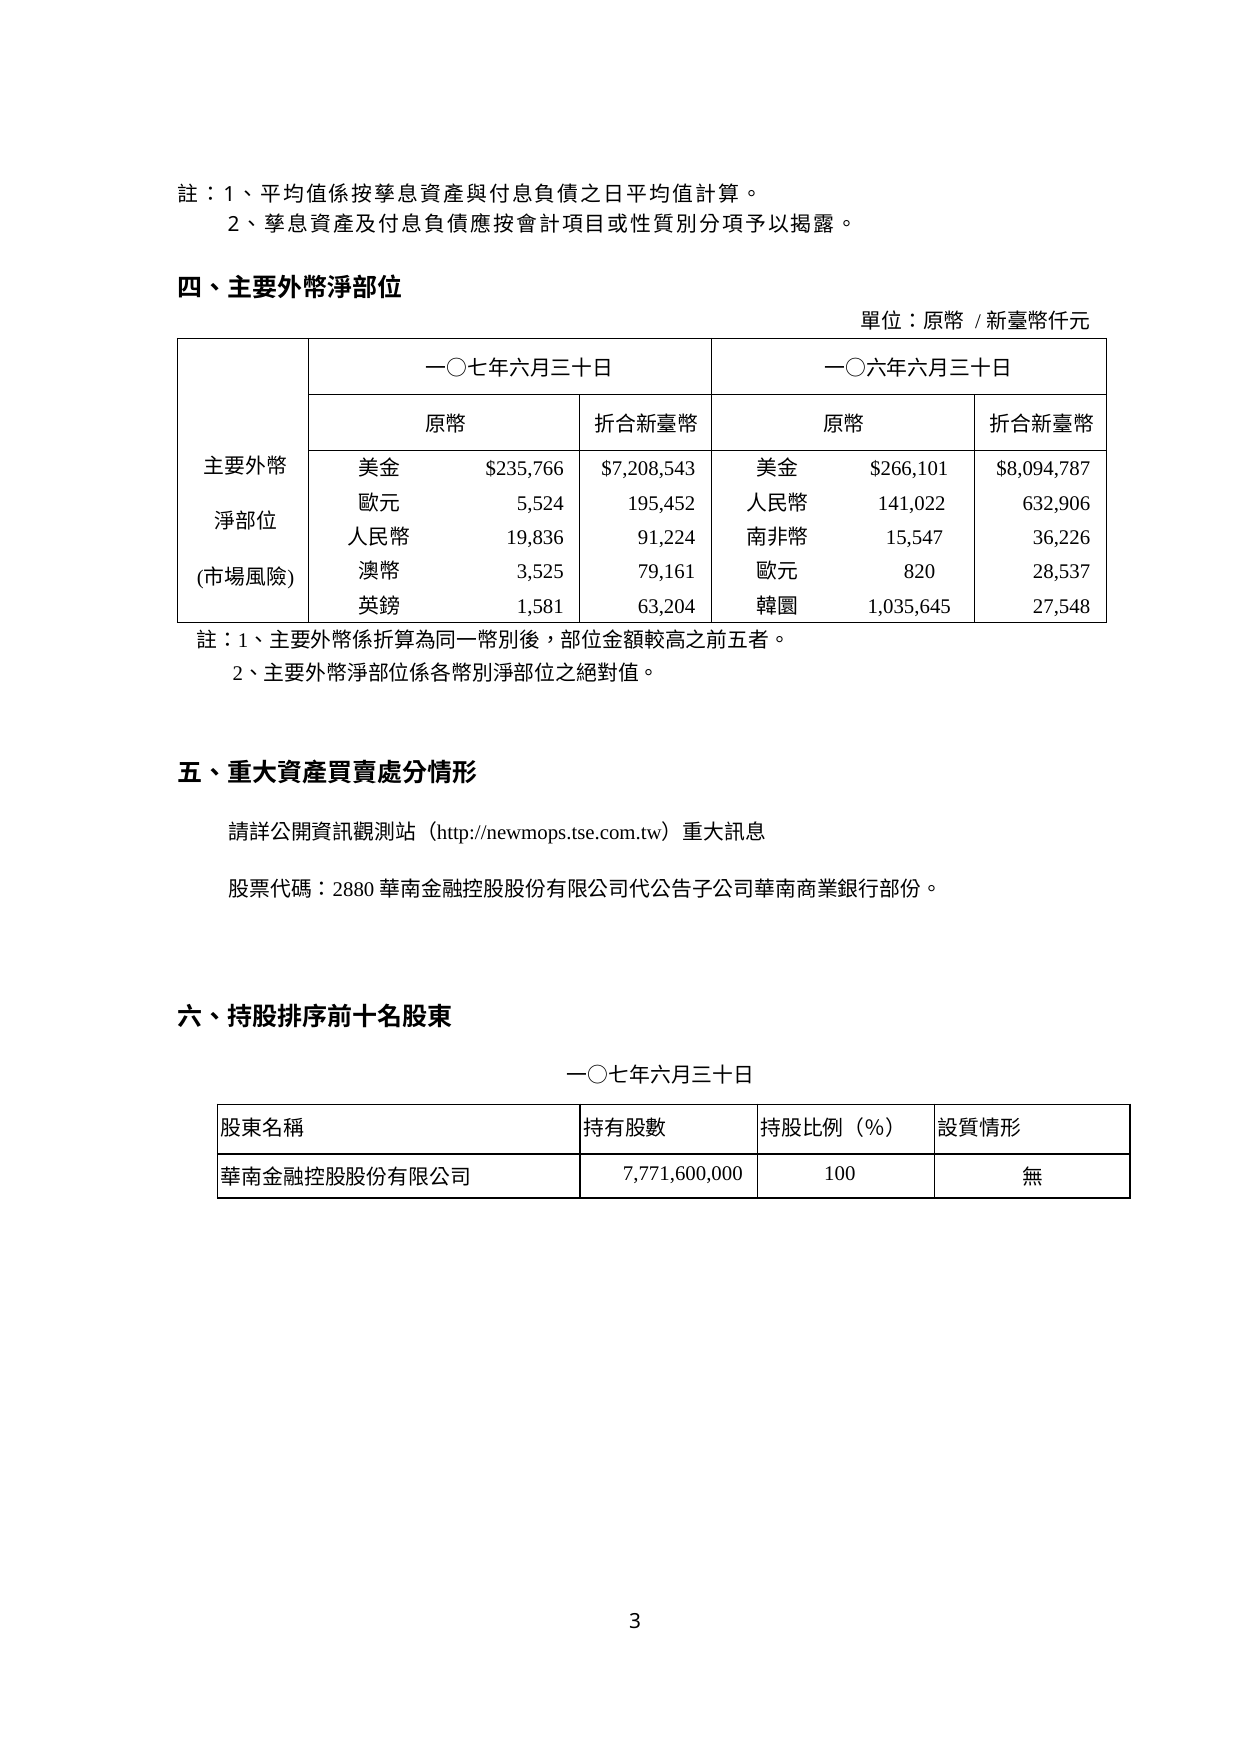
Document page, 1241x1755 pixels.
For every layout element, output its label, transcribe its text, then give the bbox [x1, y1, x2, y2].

table_cell 人民幣 [712, 485, 843, 519]
table_cell 100 [758, 1155, 934, 1197]
table_cell 美金 [309, 451, 448, 485]
table_header 持股比例（％） [758, 1105, 934, 1153]
table_cell 5,524 [448, 485, 579, 519]
table_cell 折合新臺幣 [975, 395, 1106, 450]
table_cell $7,208,543 [580, 451, 711, 485]
table_cell 36,226 [975, 519, 1106, 553]
table_cell 3,525 [448, 554, 579, 588]
text 註：1、平均值係按孳息資產與付息負債之日平均值計算。 [177, 177, 1049, 207]
table_header 設質情形 [935, 1105, 1129, 1153]
text 請詳公開資訊觀測站（http://newmops.tse.com.tw）重大訊息 [228, 815, 1093, 845]
table_cell 人民幣 [309, 519, 448, 553]
table_cell 820 [843, 554, 974, 588]
table_cell 7,771,600,000 [581, 1155, 757, 1197]
table_cell 632,906 [975, 485, 1106, 519]
table_cell 韓圜 [712, 588, 843, 622]
text 單位：原幣 / 新臺幣仟元 [227, 309, 1090, 334]
table_cell 華南金融控股股份有限公司 [218, 1155, 579, 1197]
table_cell 195,452 [580, 485, 711, 519]
table_header 一○六年六月三十日 [712, 339, 1106, 394]
table_cell 19,836 [448, 519, 579, 553]
text 2、孳息資產及付息負債應按會計項目或性質別分項予以揭露。 [227, 207, 1093, 238]
table_cell 91,224 [580, 519, 711, 553]
table_cell 1,581 [448, 588, 579, 622]
table_cell 原幣 [309, 395, 579, 450]
table_cell $266,101 [843, 451, 974, 485]
text 2、主要外幣淨部位係各幣別淨部位之絕對值。 [227, 661, 997, 686]
table_header 持有股數 [581, 1105, 757, 1153]
table_cell 折合新臺幣 [580, 395, 711, 450]
table_cell 歐元 [309, 485, 448, 519]
table_cell 歐元 [712, 554, 843, 588]
table_cell $235,766 [448, 451, 579, 485]
text 註：1、主要外幣係折算為同一幣別後，部位金額較高之前五者。 [196, 627, 1093, 652]
text 股票代碼：2880 華南金融控股股份有限公司代公告子公司華南商業銀行部份。 [228, 873, 1093, 903]
table_header 股東名稱 [218, 1105, 579, 1153]
table_cell 原幣 [712, 395, 974, 450]
table_cell 南非幣 [712, 519, 843, 553]
table_cell 英鎊 [309, 588, 448, 622]
table_cell 63,204 [580, 588, 711, 622]
table_cell 28,537 [975, 554, 1106, 588]
table_cell $8,094,787 [975, 451, 1106, 485]
text 六、持股排序前十名股東 [177, 992, 1089, 1033]
text 四、主要外幣淨部位 [177, 263, 1089, 304]
table_cell 141,022 [843, 485, 974, 519]
table_cell 27,548 [975, 588, 1106, 622]
text 五、重大資產買賣處分情形 [177, 748, 1089, 790]
table_cell 無 [935, 1155, 1129, 1197]
table_cell 79,161 [580, 554, 711, 588]
table_cell 15,547 [843, 519, 974, 553]
table_header 一○七年六月三十日 [309, 339, 711, 394]
table_cell 1,035,645 [843, 588, 974, 622]
table_cell 澳幣 [309, 554, 448, 588]
table_header 主要外幣 淨部位 (市場風險) [178, 339, 308, 622]
table_cell 美金 [712, 451, 843, 485]
text 一○七年六月三十日 [228, 1058, 1093, 1088]
